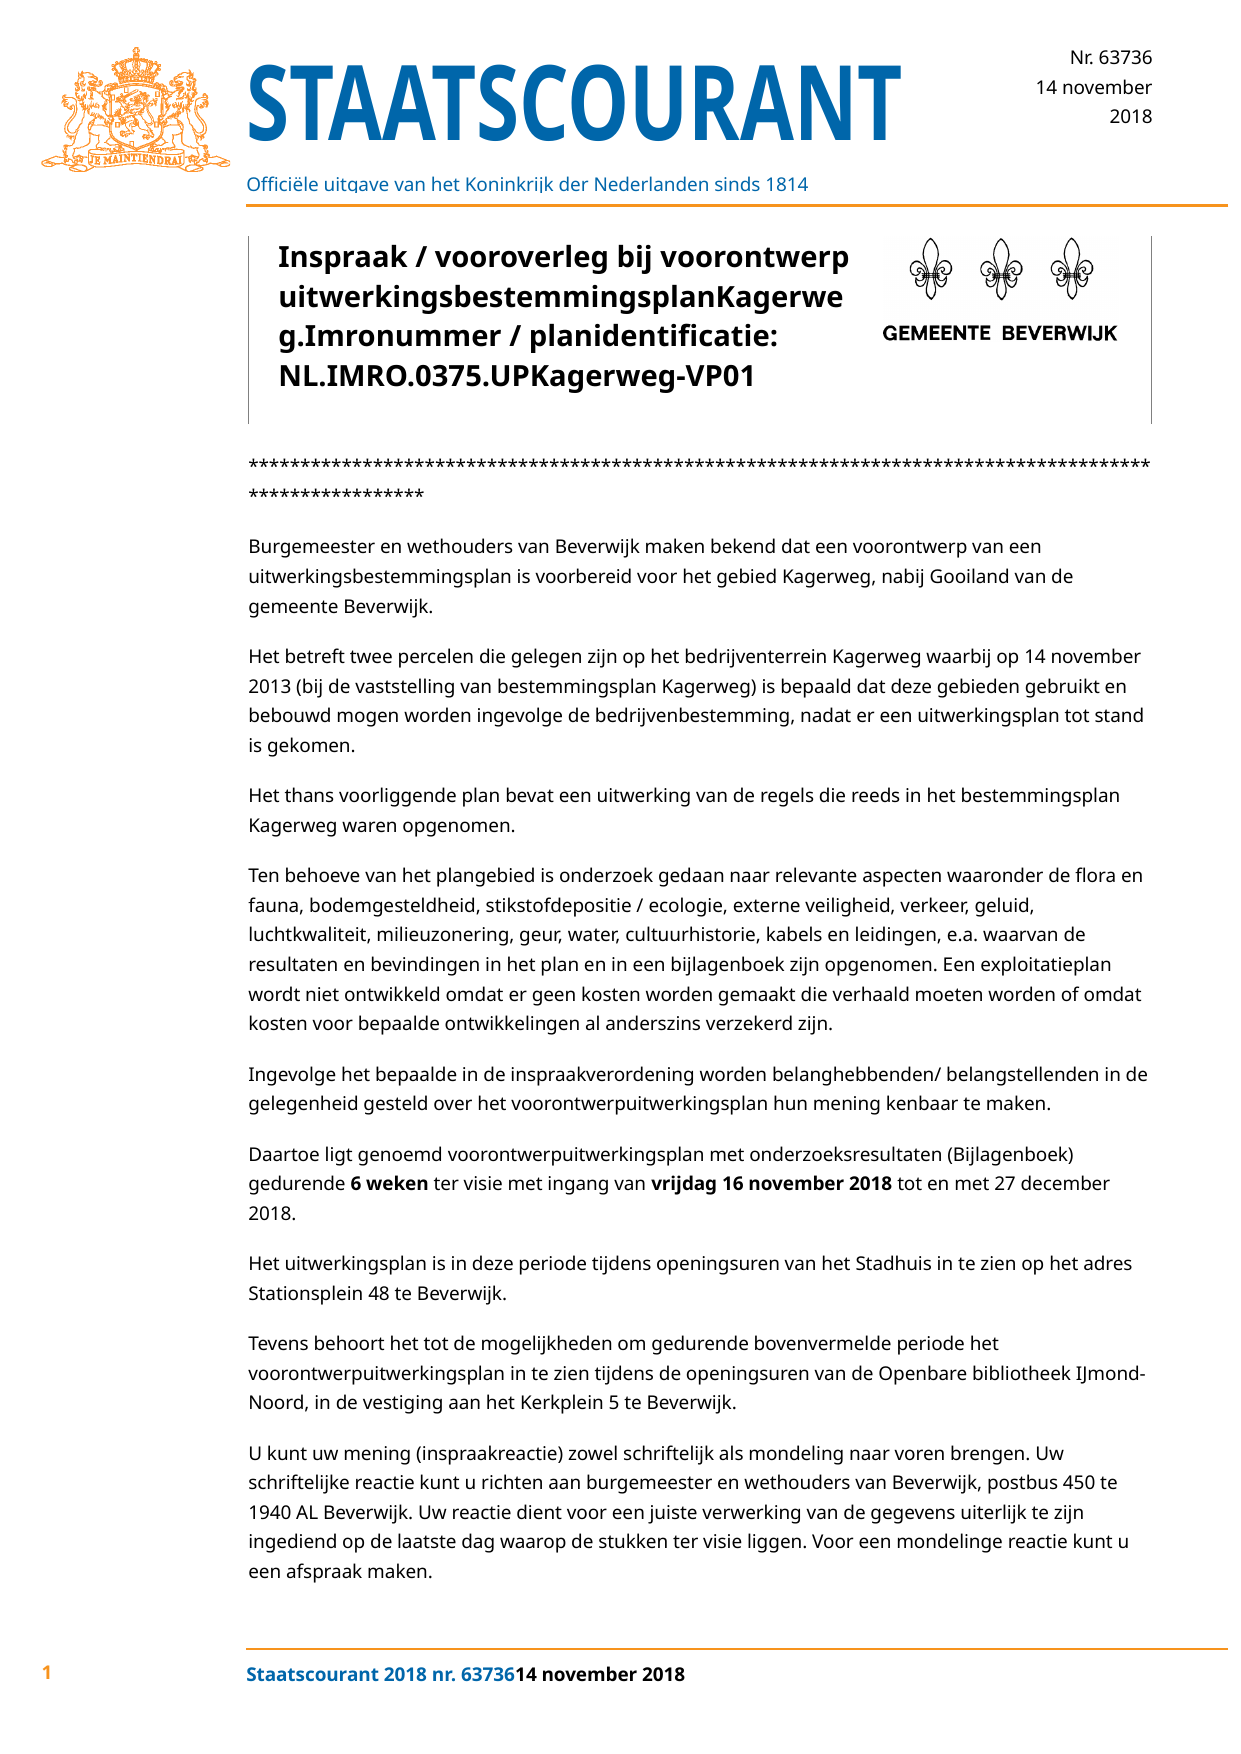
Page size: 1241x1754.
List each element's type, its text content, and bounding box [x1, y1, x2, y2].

text ******************************************************************************************************** [248, 454, 1152, 509]
text Daartoe ligt genoemd voorontwerpuitwerkingsplan met onderzoeksresultaten (Bijlagenboek) gedurende 6 weken ter visie met ingang van vrijdag 16 november 2018 tot en met 27 december 2018. [248, 1141, 1152, 1226]
text Het thans voorliggende plan bevat een uitwerking van de regels die reeds in het bestemmingsplan Kagerweg waren opgenomen. [248, 782, 1152, 838]
table_header [850, 236, 1151, 424]
picture [882, 236, 1119, 342]
picture [41, 47, 231, 172]
text Ten behoeve van het plangebied is onderzoek gedaan naar relevante aspecten waaronder de flora en fauna, bodemgesteldheid, stikstofdepositie / ecologie, externe veiligheid, verkeer, geluid, luchtkwaliteit, milieuzonering, geur, water, cultuurhistorie, kabels en leidingen, e.a. waarvan de resultaten en bevindingen in het plan en in een bijlagenboek zijn opgenomen. Een exploitatieplan wordt niet ontwikkeld omdat er geen kosten worden gemaakt die verhaald moeten worden of omdat kosten voor bepaalde ontwikkelingen al anderszins verzekerd zijn. [248, 862, 1152, 1036]
text Het uitwerkingsplan is in deze periode tijdens openingsuren van het Stadhuis in te zien op het adres Stationsplein 48 te Beverwijk. [248, 1250, 1152, 1306]
text Tevens behoort het tot de mogelijkheden om gedurende bovenvermelde periode het voorontwerpuitwerkingsplan in te zien tijdens de openingsuren van de Openbare bibliotheek IJmond-Noord, in de vestiging aan het Kerkplein 5 te Beverwijk. [248, 1330, 1152, 1415]
text Ingevolge het bepaalde in de inspraakverordening worden belanghebbenden/ belangstellenden in de gelegenheid gesteld over het voorontwerpuitwerkingsplan hun mening kenbaar te maken. [248, 1061, 1152, 1116]
table_header Inspraak / vooroverleg bij voorontwerp uitwerkingsbestemmingsplanKagerweg.Imronummer / planidentificatie: NL.IMRO.0375.UPKagerweg-VP01 [249, 236, 850, 424]
text U kunt uw mening (inspraakreactie) zowel schriftelijk als mondeling naar voren brengen. Uw schriftelijke reactie kunt u richten aan burgemeester en wethouders van Beverwijk, postbus 450 te 1940 AL Beverwijk. Uw reactie dient voor een juiste verwerking van de gegevens uiterlijk te zijn ingediend op de laatste dag waarop de stukken ter visie liggen. Voor een mondelinge reactie kunt u een afspraak maken. [248, 1440, 1152, 1584]
text Het betreft twee percelen die gelegen zijn op het bedrijventerrein Kagerweg waarbij op 14 november 2013 (bij de vaststelling van bestemmingsplan Kagerweg) is bepaald dat deze gebieden gebruikt en bebouwd mogen worden ingevolge de bedrijvenbestemming, nadat er een uitwerkingsplan tot stand is gekomen. [248, 643, 1152, 758]
text Burgemeester en wethouders van Beverwijk maken bekend dat een voorontwerp van een uitwerkingsbestemmingsplan is voorbereid voor het gebied Kagerweg, nabij Gooiland van de gemeente Beverwijk. [248, 534, 1152, 618]
